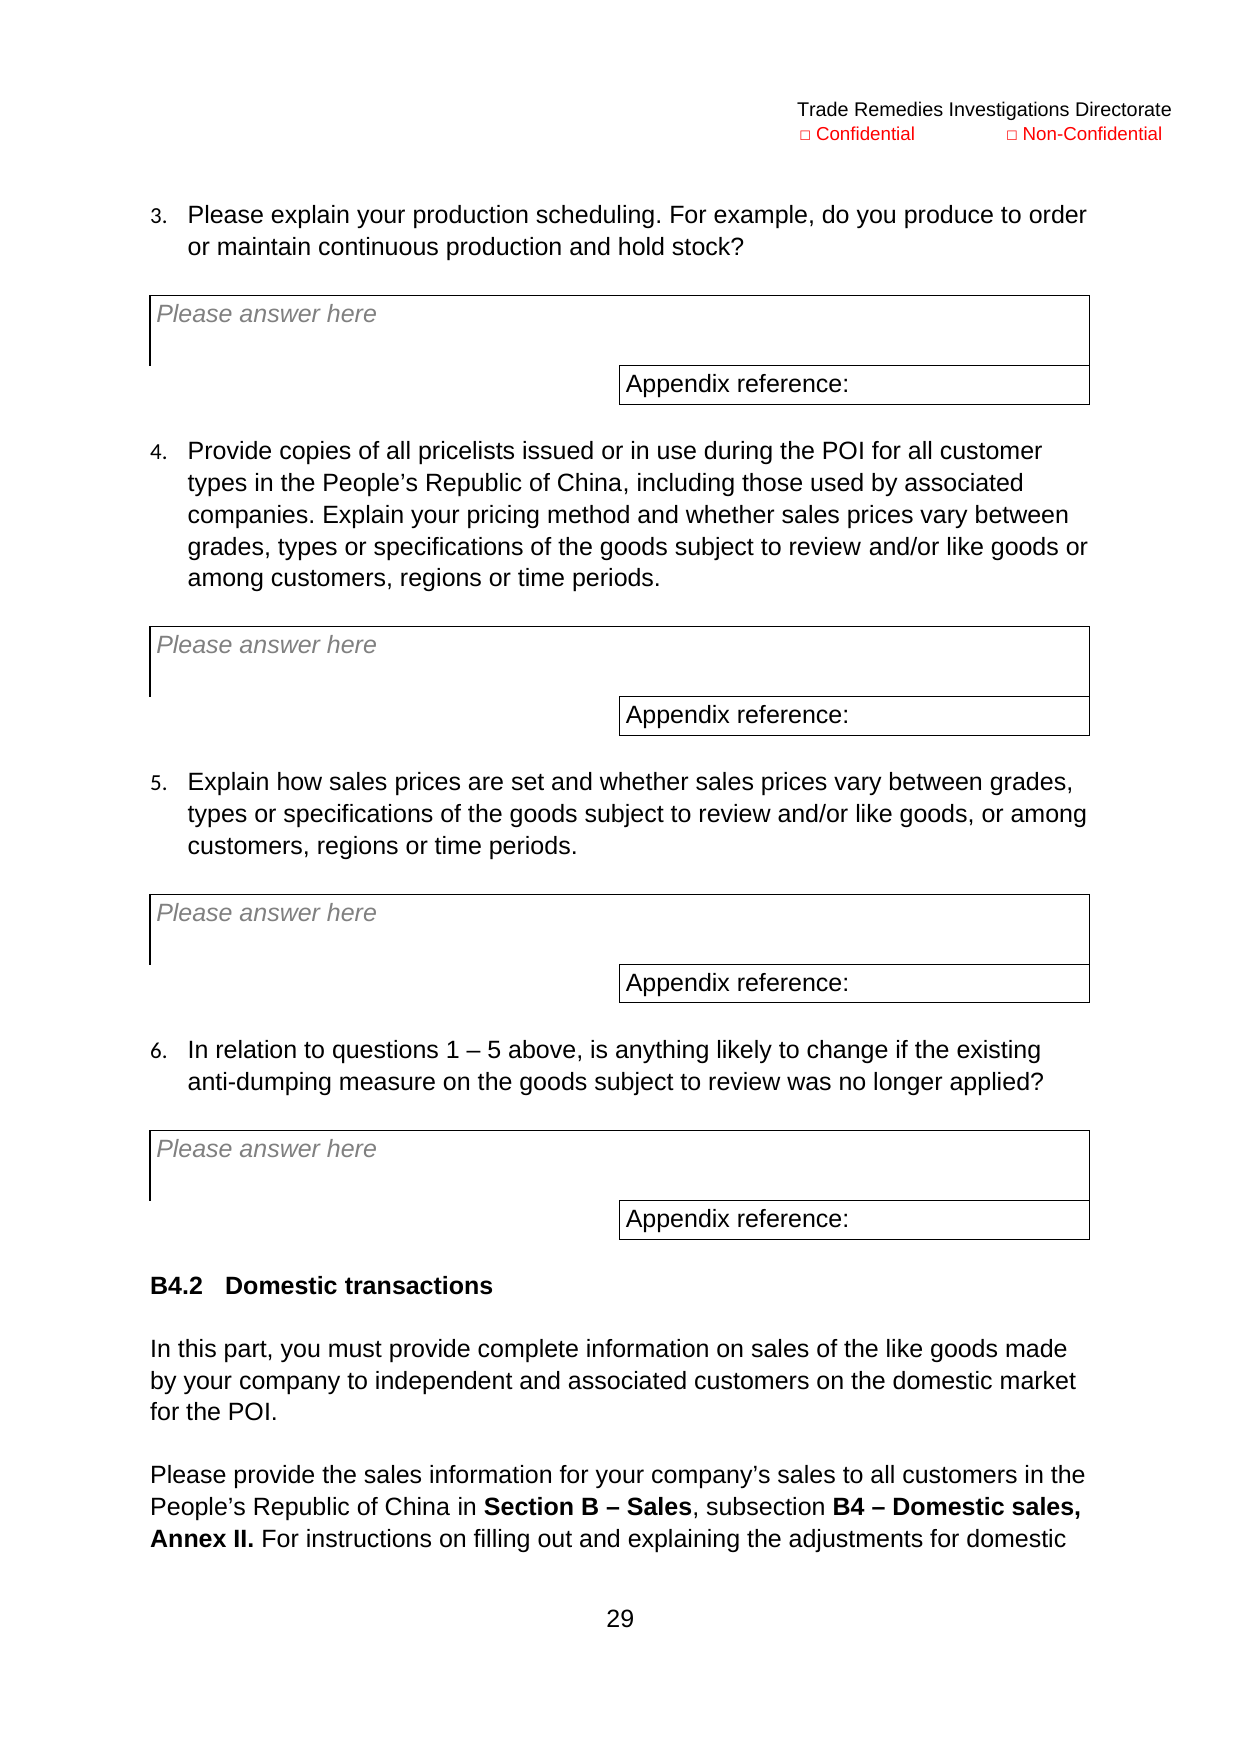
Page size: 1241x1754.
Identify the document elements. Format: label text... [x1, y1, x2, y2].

table_cell Appendix reference: [620, 697, 1089, 734]
list Provide copies of all pricelists issued or in use during the POI for all customer types in the People’s Republic of China, including those used by associated companies. Explain your pricing method and whether sales prices vary between grades, types or specifications of the goods subject to review and/or like goods or among customers, regions or time periods. [150, 436, 1090, 592]
table_cell Appendix reference: [620, 965, 1089, 1002]
text In this part, you must provide complete information on sales of the like goods made by your company to independent and associated customers on the domestic market for the POI. [150, 1334, 1090, 1426]
table_cell [150, 697, 619, 734]
list In relation to questions 1 – 5 above, is anything likely to change if the existing anti-dumping measure on the goods subject to review was no longer applied? [150, 1035, 1090, 1096]
table_header Please answer here [151, 895, 1089, 964]
table_cell Appendix reference: [620, 366, 1089, 404]
table_cell [150, 1201, 619, 1238]
table_cell Appendix reference: [620, 1201, 1089, 1238]
table_cell [150, 366, 619, 404]
table_header Please answer here [151, 627, 1089, 696]
table_header Please answer here [151, 296, 1089, 365]
table_cell [150, 965, 619, 1002]
text Please provide the sales information for your company’s sales to all customers in the People’s Republic of China in Section B – Sales, subsection B4 – Domestic sales, Annex II. For instructions on filling out and explaining the adjustments for domestic [150, 1460, 1090, 1552]
table_header Please answer here [151, 1131, 1089, 1200]
subtitle B4.2 Domestic transactions [150, 1271, 1090, 1300]
list Explain how sales prices are set and whether sales prices vary between grades, types or specifications of the goods subject to review and/or like goods, or among customers, regions or time periods. [150, 767, 1090, 859]
list Please explain your production scheduling. For example, do you produce to order or maintain continuous production and hold stock? [150, 200, 1090, 261]
